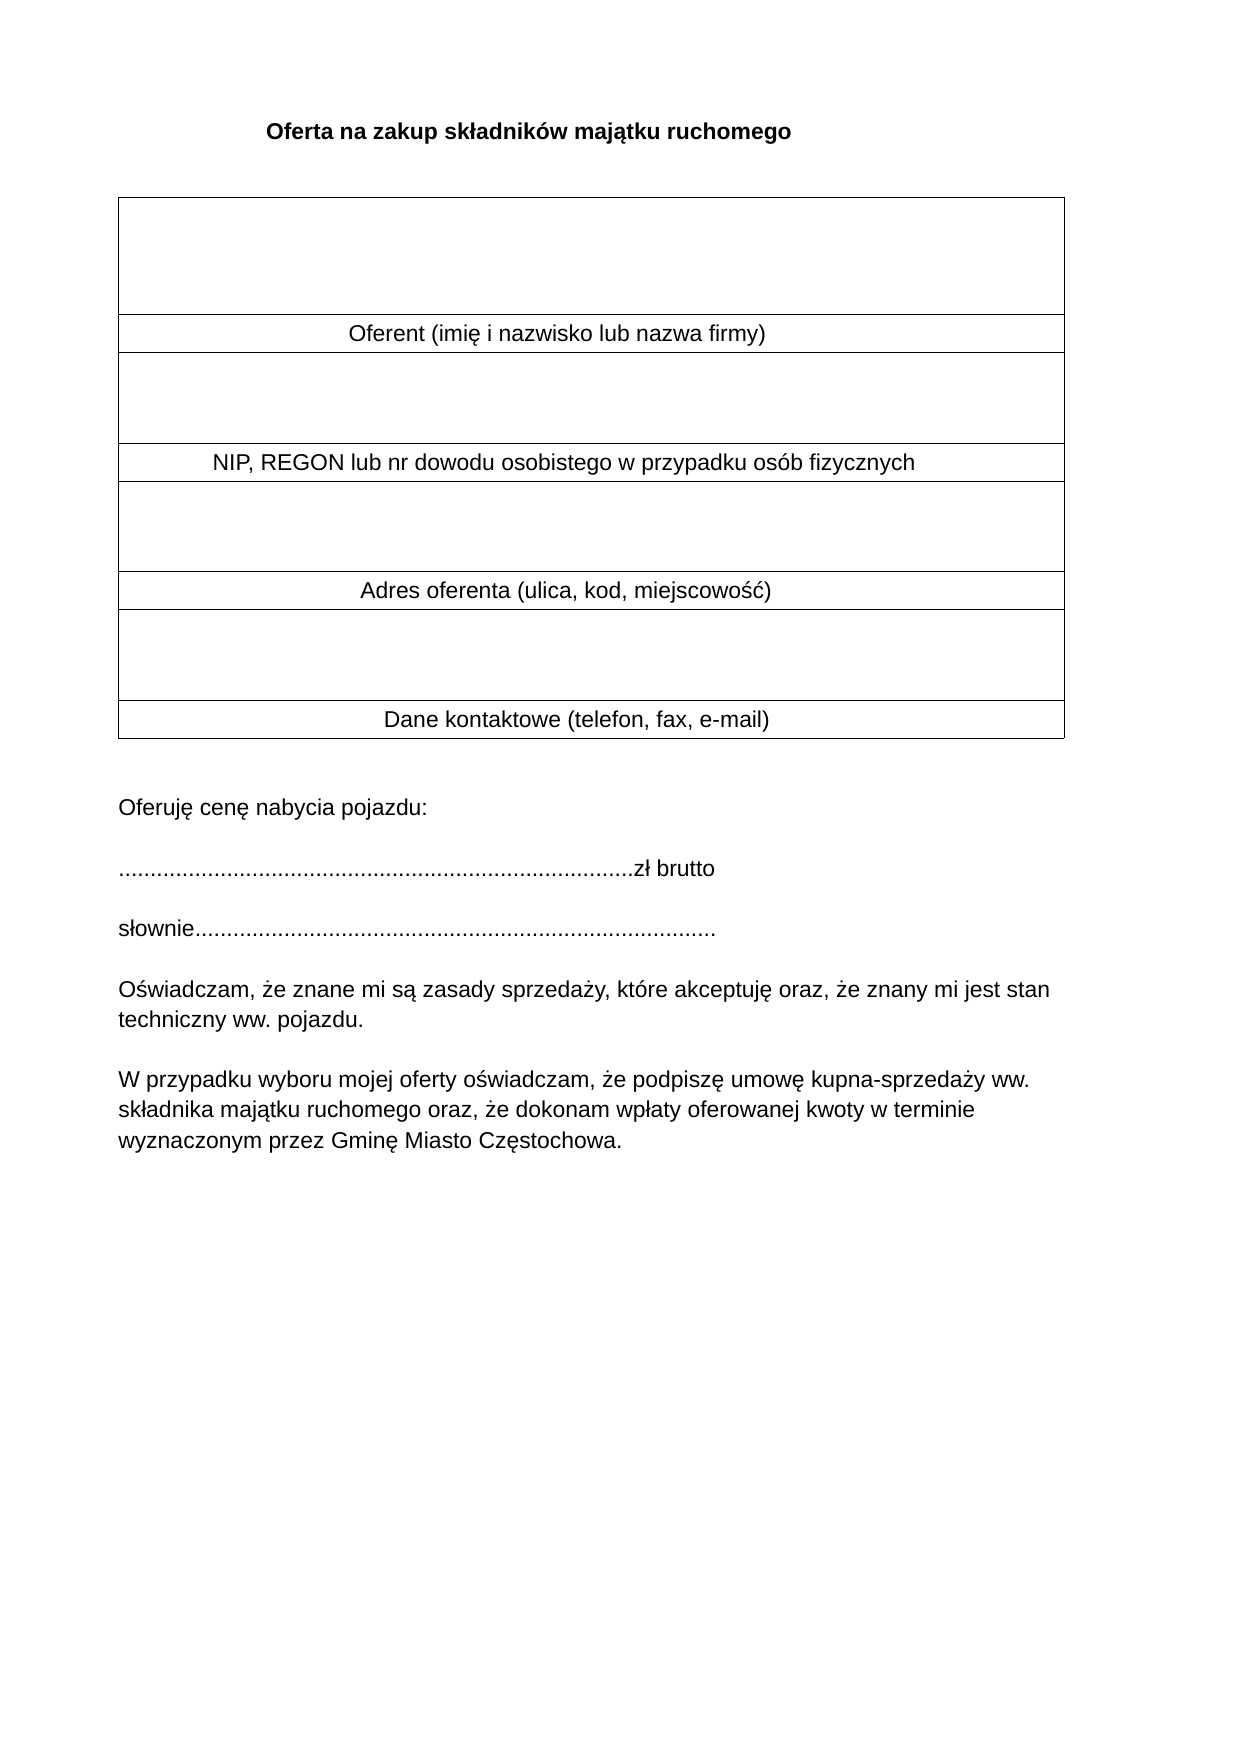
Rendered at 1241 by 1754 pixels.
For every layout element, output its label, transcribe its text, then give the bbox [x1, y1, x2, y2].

table_cell Adres oferenta (ulica, kod, miejscowość) [119, 572, 1064, 609]
text .................................................................................zł brutto [118, 855, 1122, 881]
table_cell [119, 353, 1064, 443]
text Oświadczam, że znane mi są zasady sprzedaży, które akceptuję oraz, że znany mi jest stan techniczny ww. pojazdu. [118, 976, 1122, 1032]
table_header [119, 198, 1064, 314]
table_cell Dane kontaktowe (telefon, fax, e-mail) [119, 701, 1064, 738]
table_cell Oferent (imię i nazwisko lub nazwa firmy) [119, 315, 1064, 352]
text W przypadku wyboru mojej oferty oświadczam, że podpiszę umowę kupna-sprzedaży ww. składnika majątku ruchomego oraz, że dokonam wpłaty oferowanej kwoty w terminie wyznaczonym przez Gminę Miasto Częstochowa. [118, 1066, 1122, 1153]
table_cell NIP, REGON lub nr dowodu osobistego w przypadku osób fizycznych [119, 444, 1064, 481]
text słownie.................................................................................. [118, 915, 1122, 942]
text Oferuję cenę nabycia pojazdu: [118, 794, 1122, 821]
table_cell [119, 610, 1064, 700]
text Oferta na zakup składników majątku ruchomego [118, 118, 1122, 144]
table_cell [119, 482, 1064, 571]
